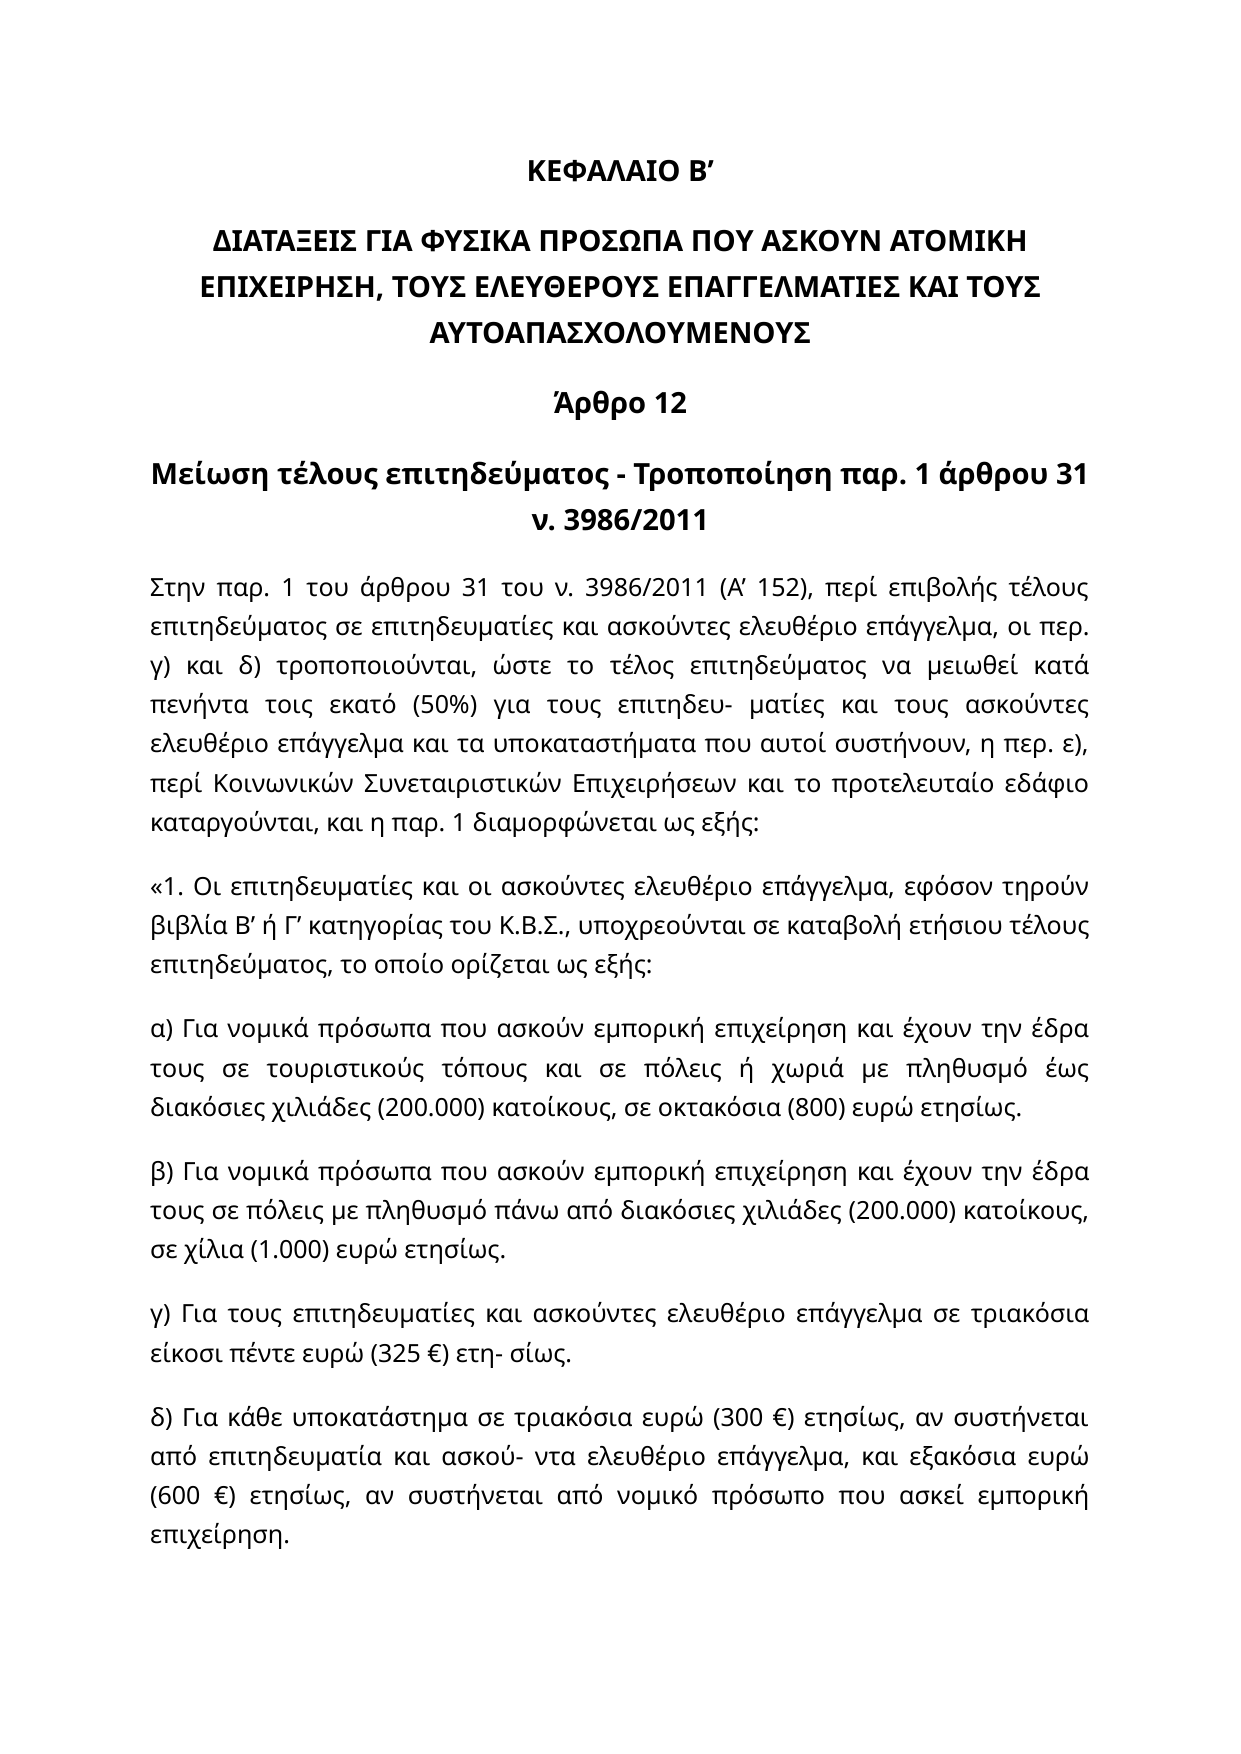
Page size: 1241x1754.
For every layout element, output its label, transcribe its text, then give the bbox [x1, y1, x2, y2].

subtitle ΔΙΑΤΑΞΕΙΣ ΓΙΑ ΦΥΣΙΚΑ ΠΡΟΣΩΠΑ ΠΟΥ ΑΣΚΟΥΝ ΑΤΟΜΙΚΗ ΕΠΙΧΕΙΡΗΣΗ, ΤΟΥΣ ΕΛΕΥΘΕΡΟΥΣ ΕΠΑΓΓΕΛΜΑΤΙΕΣ ΚΑΙ ΤΟΥΣ ΑΥΤΟΑΠΑΣΧΟΛΟΥΜΕΝΟΥΣ [150, 221, 1090, 352]
text δ) Για κάθε υποκατάστημα σε τριακόσια ευρώ (300 €) ετησίως, αν συστήνεται από επιτηδευματία και ασκού- ντα ελευθέριο επάγγελμα, και εξακόσια ευρώ (600 €) ετησίως, αν συστήνεται από νομικό πρόσωπο που ασκεί εμπορική επιχείρηση. [150, 1399, 1090, 1551]
text β) Για νομικά πρόσωπα που ασκούν εμπορική επιχείρηση και έχουν την έδρα τους σε πόλεις με πληθυσμό πάνω από διακόσιες χιλιάδες (200.000) κατοίκους, σε χίλια (1.000) ευρώ ετησίως. [150, 1153, 1090, 1266]
text γ) Για τους επιτηδευματίες και ασκούντες ελευθέριο επάγγελμα σε τριακόσια είκοσι πέντε ευρώ (325 €) ετη- σίως. [150, 1296, 1090, 1369]
subtitle Άρθρο 12 [150, 382, 1090, 422]
text Στην παρ. 1 του άρθρου 31 του ν. 3986/2011 (Α’ 152), περί επιβολής τέλους επιτηδεύματος σε επιτηδευματίες και ασκούντες ελευθέριο επάγγελμα, οι περ. γ) και δ) τροποποιούνται, ώστε το τέλος επιτηδεύματος να μειωθεί κατά πενήντα τοις εκατό (50%) για τους επιτηδευ- ματίες και τους ασκούντες ελευθέριο επάγγελμα και τα υποκαταστήματα που αυτοί συστήνουν, η περ. ε), περί Κοινωνικών Συνεταιριστικών Επιχειρήσεων και το προτελευταίο εδάφιο καταργούνται, και η παρ. 1 διαμορφώνεται ως εξής: [150, 569, 1090, 838]
subtitle Μείωση τέλους επιτηδεύματος - Τροποποίηση παρ. 1 άρθρου 31 ν. 3986/2011 [150, 453, 1090, 538]
text α) Για νομικά πρόσωπα που ασκούν εμπορική επιχείρηση και έχουν την έδρα τους σε τουριστικούς τόπους και σε πόλεις ή χωριά με πληθυσμό έως διακόσιες χιλιάδες (200.000) κατοίκους, σε οκτακόσια (800) ευρώ ετησίως. [150, 1011, 1090, 1123]
text «1. Οι επιτηδευματίες και οι ασκούντες ελευθέριο επάγγελμα, εφόσον τηρούν βιβλία Β’ ή Γ’ κατηγορίας του Κ.Β.Σ., υποχρεούνται σε καταβολή ετήσιου τέλους επιτηδεύματος, το οποίο ορίζεται ως εξής: [150, 868, 1090, 981]
subtitle ΚΕΦΑΛΑΙΟ Β’ [150, 150, 1090, 190]
